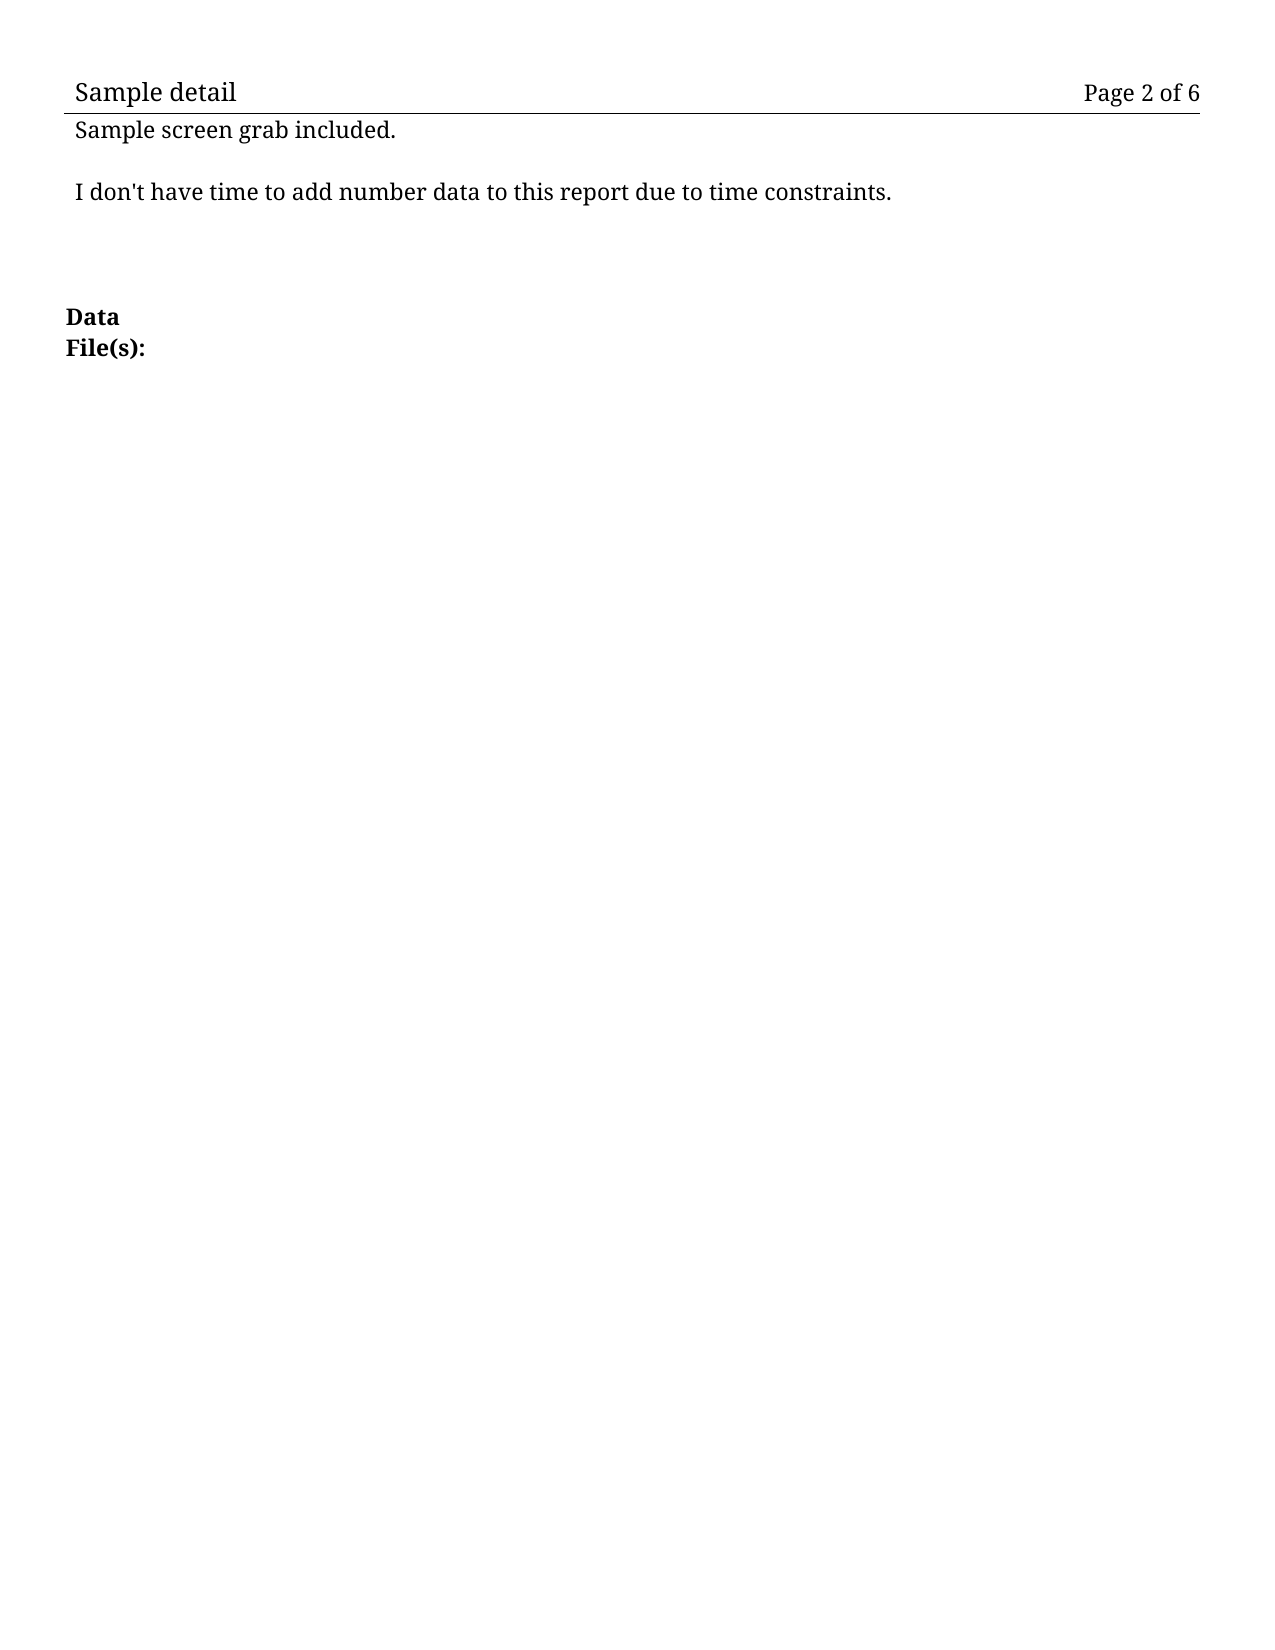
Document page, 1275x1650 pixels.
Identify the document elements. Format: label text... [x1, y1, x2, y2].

table_header [206, 301, 703, 420]
table_cell Sample screen grab included. I don't have time to add number data to this report due to time constraints. [64, 114, 1200, 270]
table_header Data File(s): [66, 301, 206, 420]
table_header [703, 301, 1200, 420]
